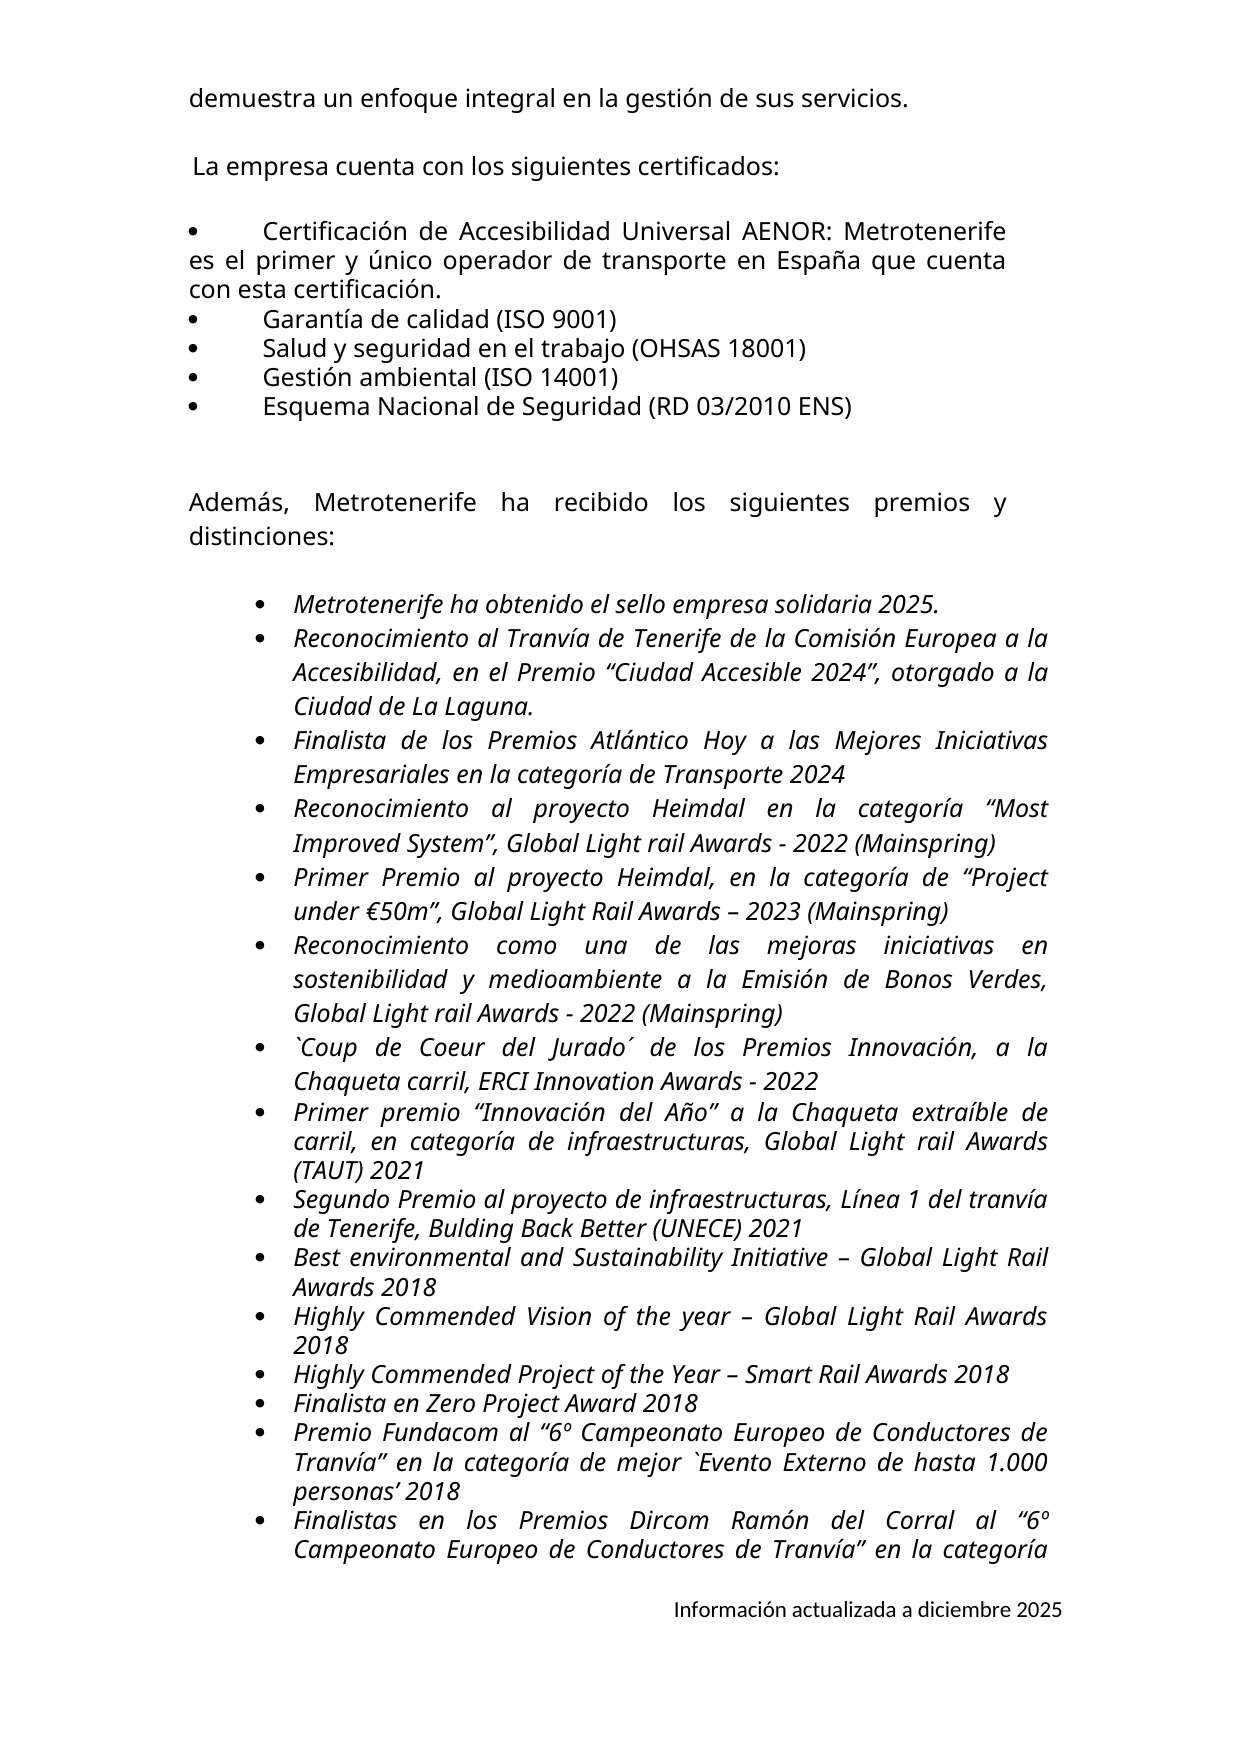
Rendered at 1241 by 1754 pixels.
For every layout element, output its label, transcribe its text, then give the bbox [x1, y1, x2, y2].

table_cell Antecedentes Metropolitano de Tenerife, conocido como Metrotenerife, surge el 22 de enero de 2001 como una iniciativa ambiciosa destinada a transformar la movilidad en la isla de Tenerife. Desde su constitución como Sociedad Anónima, la empresa ha estado estrechamente vinculada al desarrollo público de la isla, pasando a ser en 2017 propiedad íntegra del Cabildo de Tenerife tras la adquisición total de su capital social. Este hecho consolidó su carácter público y reforzó su misión de servicio a la ciudadanía, orientada a ofrecer soluciones de transporte modernas, eficientes y sostenibles. En sus orígenes, Metrotenerife nace con el propósito de implantar un sistema de transporte alternativo basado en infraestructuras ferroviarias, una apuesta innovadora en el contexto insular. Para ello, la empresa se centró inicialmente en la elaboración de estudios técnicos, económicos y medioambientales que permitieran diseñar una red ferroviaria eficaz, capaz de responder a las necesidades reales de la población. Este proceso se llevó a cabo respetando el marco legislativo y normativo vigente en la Comunidad Autónoma de Canarias, así como en el ámbito nacional y europeo, lo que garantizó desde el inicio un desarrollo coherente y sostenible. Superada la fase de planificación, Metrotenerife dio paso a la ejecución de sus proyectos, impulsando la construcción y puesta en funcionamiento de las primeras líneas de tranvía en la isla. Estas infraestructuras no solo supusieron una mejora significativa en la movilidad urbana, sino que también contribuyeron a aliviar la congestión del tráfico, uno de los principales retos de Tenerife. De este modo, el tranvía se consolidó como una alternativa eficiente y accesible, capaz de facilitar los desplazamientos diarios tanto de residentes como de visitantes, mejorando la conectividad entre distintos núcleos urbanos. Flota Un elemento fundamental en la materialización de este sistema de transporte ha sido su flota. Metrotenerife cuenta con 26 unidades del modelo Citadis, fabricadas por la multinacional Alstom. La llegada del primer tranvía a la isla, a finales de noviembre de 2005, marcó un hito simbólico en el desarrollo del proyecto. A partir de ese momento, las unidades fueron incorporándose de forma progresiva, aproximadamente cada quince días, hasta completar la flota a finales del verano de 2006. Estos vehículos, construidos en Barcelona, presentan una capacidad para unos 200 pasajeros, de los cuales 60 pueden viajar sentados, y cuentan con una longitud de 32 metros distribuidos en cinco módulos articulados. Esta configuración permite una gran maniobrabilidad, especialmente en curvas de pequeño radio, adaptándose a las características urbanas del entorno. Además de su diseño funcional, los tranvías están equipados con sistemas de climatización que garantizan el confort de los usuarios, así como con máquinas canceladoras en su interior, que permiten validar el billete una vez se accede al vehículo. Durante el periodo de construcción de la infraestructura, incluso se expuso una maqueta de medio vehículo en lugares emblemáticos como Santa Cruz de Tenerife, San Cristóbal de La Laguna y el Recinto Ferial, con el objetivo de acercar el proyecto a la ciudadanía y generar familiaridad con este nuevo medio de transporte. Puesta en marcha La puesta en marcha del tranvía no solo implicó un reto técnico, sino también social. En los meses previos a su inauguración, celebrada el 2 de junio de 2007, Metrotenerife desarrolló una intensa campaña de seguridad vial dirigida tanto a peatones como a conductores. El objetivo era concienciar sobre la convivencia con este nuevo sistema de transporte y minimizar los riesgos durante las primeras fases de circulación en pruebas. A pesar de estos esfuerzos, los primeros días de funcionamiento estuvieron marcados por algunos incidentes, lo que evidenció la necesidad de adaptación progresiva por parte de la población. Posteriormente, en mayo de 2009, con motivo de la inauguración de la línea 2, la empresa impulsó una nueva campaña de comunicación. En esta ocasión, además de informar sobre el nuevo servicio, la iniciativa tuvo como finalidad dinamizar la actividad comercial de las pequeñas y medianas empresas situadas en las zonas de influencia de la línea, reforzando así el papel del tranvía como motor de desarrollo económico local. Consultoría Con el paso del tiempo, la empresa ha ampliado su ámbito de actuación, evolucionando hacia un modelo más diversificado. Además de la gestión del servicio de transporte, Metrotenerife ha desarrollado una importante actividad en el ámbito de la consultoría y los servicios de operación y mantenimiento (O&M) en infraestructuras ferroviarias. Esta expansión ha permitido a la entidad posicionarse no solo como operador, sino también como proveedor de conocimiento y soluciones técnicas, tanto a nivel nacional como internacional. Uno de los rasgos más destacados de Metrotenerife es su firme compromiso con la innovación, la calidad y la mejora continua. La empresa forma parte de relevantes organizaciones del sector del transporte y la construcción, participando activamente en foros donde se comparten experiencias y se desarrollan nuevas estrategias. Esta implicación le permite mantenerse a la vanguardia de las tendencias del sector, especialmente en ámbitos como la seguridad, la accesibilidad y la sostenibilidad. El reconocimiento a su labor no se limita al ámbito técnico, sino que también se refleja en la amplia lista de premios y distinciones que ha recibido a lo largo de su trayectoria. Estos galardones destacan aspectos tan diversos como la innovación tecnológica, la sostenibilidad, la accesibilidad o la excelencia en la gestión de proyectos. Iniciativas como el proyecto Heimdal o la implementación de soluciones innovadoras en infraestructuras ferroviarias han sido especialmente valoradas en el panorama internacional, consolidando la imagen de Metrotenerife como una organización dinámica y comprometida con el progreso. En el plano económico y financiero, la empresa presenta una situación sólida y estable. La agencia de calificación crediticia Standard & Poor’s ha otorgado a Metrotenerife una calificación de “A” a largo plazo y “A-1” a corto plazo, con perspectiva estable, situándola al mismo nivel que el Reino de España. Este respaldo evidencia la confianza en la gestión financiera de la entidad, caracterizada por políticas prudentes en materia de deuda y liquidez, así como por una planificación orientada a la sostenibilidad a largo plazo. La agencia de calificación de crédito Standard & Poor’s (S&P) sigue manteniendo esa calificación crediticia de Metropolitano de Tenerife, S.A. (Metrotenerife) con la nota “A” para el largo plazo y “A-1” para el corto plazo y perspectiva estable, igualando al rating del Reino de España. La agencia considera que las prudentes políticas financieras de gestión de la deuda y la liquidez han reforzado la posición financiera y de tesorería a largo plazo de Metrotenerife. Además, uno de los elementos clave que subrayan los informes de esta agencia es la capacidad de innovación constante de Metrotenerife. La empresa no solo ha sabido adaptarse a los cambios del sector, sino que ha sido capaz de anticiparse a ellos, desarrollando aplicaciones y sistemas propios que incluso han sido adoptados por otras compañías del ámbito ferroviario. Este enfoque innovador refuerza su papel como referente dentro del sector y demuestra su compromiso con la mejora continua. En definitiva, Metrotenerife representa mucho más que un operador de transporte. Es un ejemplo de cómo la planificación estratégica, la innovación y el compromiso con la sociedad pueden converger para dar lugar a un modelo de movilidad moderno, eficiente y sostenible. Su evolución a lo largo de los años refleja una trayectoria marcada por la excelencia, la adaptación constante y la cercanía con la ciudadanía, consolidándola como una entidad clave en el desarrollo de Tenerife y un referente en el ámbito del transporte ferroviario ligero. Metrotenerife es miembro de: Unión Internacional de Transporte Público (UITP) Representante español en el comité de Metros Ligeros de la Asociación Internacional de Transporte Público (UITP) Asociación Latinoamericana de Metros y Subterráneos (ALAMYS) Asociación de empresas gestoras de los transportes urbanos colectivos (ATUC) Participante activo del European Cooperation in Science and Technology (COST) en términos de seguridad de sistemas tranviarios. BuildingSMART Spanish Chapter, asociación Formada por todos los agentes del sector de la construcción. Certificaciones y distinciones En este sentido, Metrotenerife ha obtenido diversas certificaciones que avalan la excelencia de su gestión. Entre ellas destaca la Certificación de Accesibilidad Universal otorgada por AENOR, que la convierte en el primer y único operador de transporte en España en alcanzar este reconocimiento. A ello se suman certificaciones internacionales en calidad, gestión ambiental y seguridad laboral, así como el cumplimiento del Esquema Nacional de Seguridad, lo que demuestra un enfoque integral en la gestión de sus servicios. La empresa cuenta con los siguientes certificados: Certificación de Accesibilidad Universal AENOR: Metrotenerife es el primer y único operador de transporte en España que cuenta con esta certificación. Garantía de calidad (ISO 9001) Salud y seguridad en el trabajo (OHSAS 18001) Gestión ambiental (ISO 14001) Esquema Nacional de Seguridad (RD 03/2010 ENS) Además, Metrotenerife ha recibido los siguientes premios y distinciones: Metrotenerife ha obtenido el sello empresa solidaria 2025. Reconocimiento al Tranvía de Tenerife de la Comisión Europea a la Accesibilidad, en el Premio “Ciudad Accesible 2024”, otorgado a la Ciudad de La Laguna. Finalista de los Premios Atlántico Hoy a las Mejores Iniciativas Empresariales en la categoría de Transporte 2024 Reconocimiento al proyecto Heimdal en la categoría “Most Improved System”, Global Light rail Awards - 2022 (Mainspring) Primer Premio al proyecto Heimdal, en la categoría de “Project under €50m”, Global Light Rail Awards – 2023 (Mainspring) Reconocimiento como una de las mejoras iniciativas en sostenibilidad y medioambiente a la Emisión de Bonos Verdes, Global Light rail Awards - 2022 (Mainspring) `Coup de Coeur del Jurado´ de los Premios Innovación, a la Chaqueta carril, ERCI Innovation Awards - 2022 Primer premio “Innovación del Año” a la Chaqueta extraíble de carril, en categoría de infraestructuras, Global Light rail Awards (TAUT) 2021 Segundo Premio al proyecto de infraestructuras, Línea 1 del tranvía de Tenerife, Bulding Back Better (UNECE) 2021 Best environmental and Sustainability Initiative – Global Light Rail Awards 2018 Highly Commended Vision of the year – Global Light Rail Awards 2018 Highly Commended Project of the Year – Smart Rail Awards 2018 Finalista en Zero Project Award 2018 Premio Fundacom al “6º Campeonato Europeo de Conductores de Tranvía” en la categoría de mejor `Evento Externo de hasta 1.000 personas’ 2018 Finalistas en los Premios Dircom Ramón del Corral al “6º Campeonato Europeo de Conductores de Tranvía” en la categoría de mejor `Evento Externo de hasta 1.000 personas’ 2018 Highly Commended Significant Safety Initiative – Global Light Rail Awards 2017 Finalista en XV Premio Innovación Tecnológica Fundación Talgo 2015 Finalista en III edición Telefonica Ability Awards 2014 Premio Nacional Cermi.es 2014 Premio a las mejores prácticas Gobierno de Canarias 2012 Premio Alberto Guanche 2011 Premio Bastón Blanco ONCE Canarias 2011 Premio Arquitectura Accesible 2007 Sede y ubicación La sede y ubicación de Metropolitano de Tenerife se encuentra en el edificio de Talleres y Cocheras en la Carretera General La Cuesta-Taco 124 de San Cristóbal de La Laguna. Capital social Como ya se ha señalado, desde 2017 el Cabildo Insular de Tenerife tiene la propiedad integra de la entidad, con un 100 % del capital social. [177, 75, 1063, 1570]
